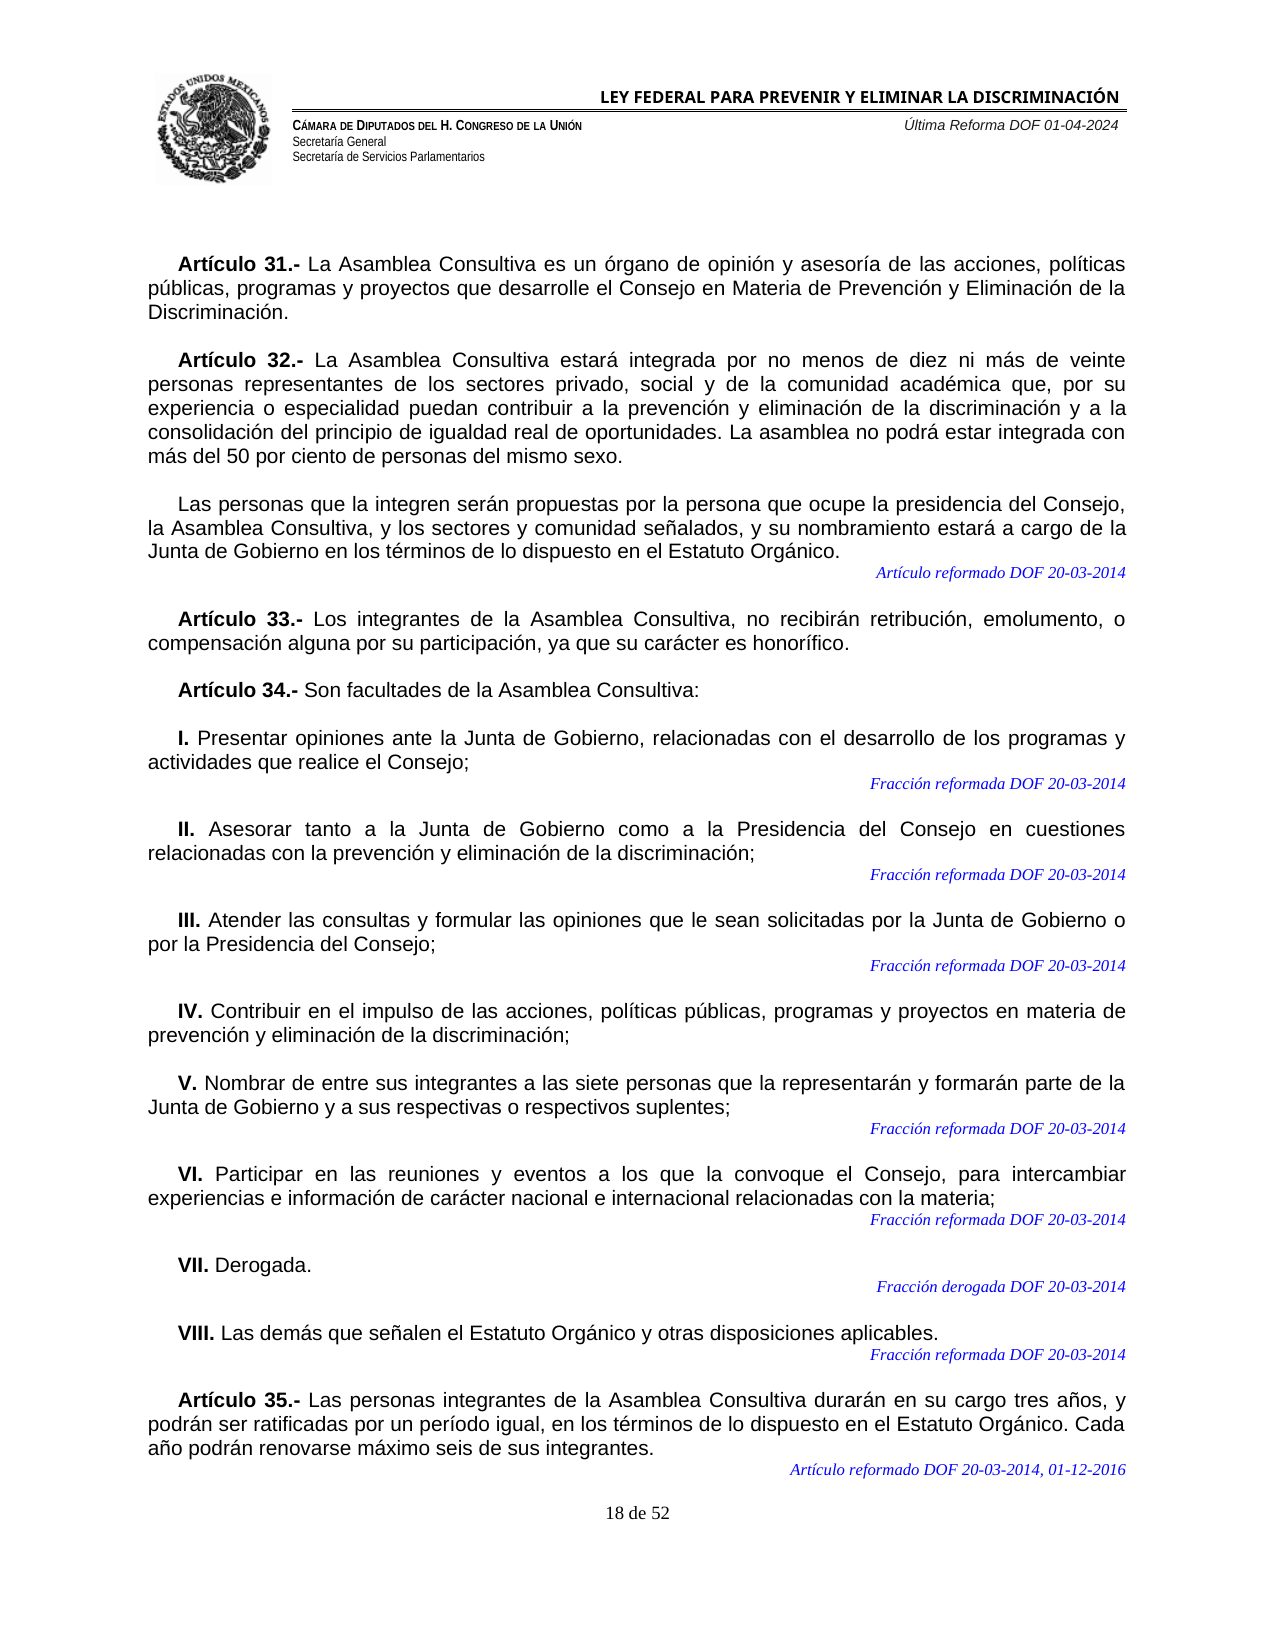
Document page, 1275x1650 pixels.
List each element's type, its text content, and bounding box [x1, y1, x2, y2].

text I. Presentar opiniones ante la Junta de Gobierno, relacionadas con el desarrollo de los programas y actividades que realice el Consejo; [148, 726, 1127, 774]
text VI. Participar en las reuniones y eventos a los que la convoque el Consejo, para intercambiar experiencias e información de carácter nacional e internacional relacionadas con la materia; [148, 1162, 1127, 1210]
text Las personas que la integren serán propuestas por la persona que ocupe la presidencia del Consejo, la Asamblea Consultiva, y los sectores y comunidad señalados, y su nombramiento estará a cargo de la Junta de Gobierno en los términos de lo dispuesto en el Estatuto Orgánico. [148, 491, 1127, 563]
text Fracción reformada DOF 20-03-2014 [148, 865, 1127, 884]
text III. Atender las consultas y formular las opiniones que le sean solicitadas por la Junta de Gobierno o por la Presidencia del Consejo; [148, 908, 1127, 956]
text Fracción reformada DOF 20-03-2014 [148, 1344, 1127, 1363]
text IV. Contribuir en el impulso de las acciones, políticas públicas, programas y proyectos en materia de prevención y eliminación de la discriminación; [148, 999, 1127, 1047]
text Fracción reformada DOF 20-03-2014 [148, 1119, 1127, 1138]
text Fracción reformada DOF 20-03-2014 [148, 774, 1127, 793]
text Fracción derogada DOF 20-03-2014 [148, 1277, 1127, 1296]
text Artículo reformado DOF 20-03-2014, 01-12-2016 [148, 1459, 1127, 1478]
text Artículo 32.- La Asamblea Consultiva estará integrada por no menos de diez ni más de veinte personas representantes de los sectores privado, social y de la comunidad académica que, por su experiencia o especialidad puedan contribuir a la prevención y eliminación de la discriminación y a la consolidación del principio de igualdad real de oportunidades. La asamblea no podrá estar integrada con más del 50 por ciento de personas del mismo sexo. [148, 348, 1127, 467]
text Fracción reformada DOF 20-03-2014 [148, 956, 1127, 975]
text Artículo 35.- Las personas integrantes de la Asamblea Consultiva durarán en su cargo tres años, y podrán ser ratificadas por un período igual, en los términos de lo dispuesto en el Estatuto Orgánico. Cada año podrán renovarse máximo seis de sus integrantes. [148, 1387, 1127, 1459]
text II. Asesorar tanto a la Junta de Gobierno como a la Presidencia del Consejo en cuestiones relacionadas con la prevención y eliminación de la discriminación; [148, 817, 1127, 865]
text Artículo reformado DOF 20-03-2014 [148, 563, 1127, 582]
text Artículo 31.- La Asamblea Consultiva es un órgano de opinión y asesoría de las acciones, políticas públicas, programas y proyectos que desarrolle el Consejo en Materia de Prevención y Eliminación de la Discriminación. [148, 252, 1127, 324]
text Artículo 34.- Son facultades de la Asamblea Consultiva: [148, 678, 1127, 702]
text V. Nombrar de entre sus integrantes a las siete personas que la representarán y formarán parte de la Junta de Gobierno y a sus respectivas o respectivos suplentes; [148, 1071, 1127, 1119]
text VIII. Las demás que señalen el Estatuto Orgánico y otras disposiciones aplicables. [148, 1320, 1127, 1344]
text Fracción reformada DOF 20-03-2014 [148, 1210, 1127, 1229]
text VII. Derogada. [148, 1253, 1127, 1277]
text Artículo 33.- Los integrantes de la Asamblea Consultiva, no recibirán retribución, emolumento, o compensación alguna por su participación, ya que su carácter es honorífico. [148, 606, 1127, 654]
